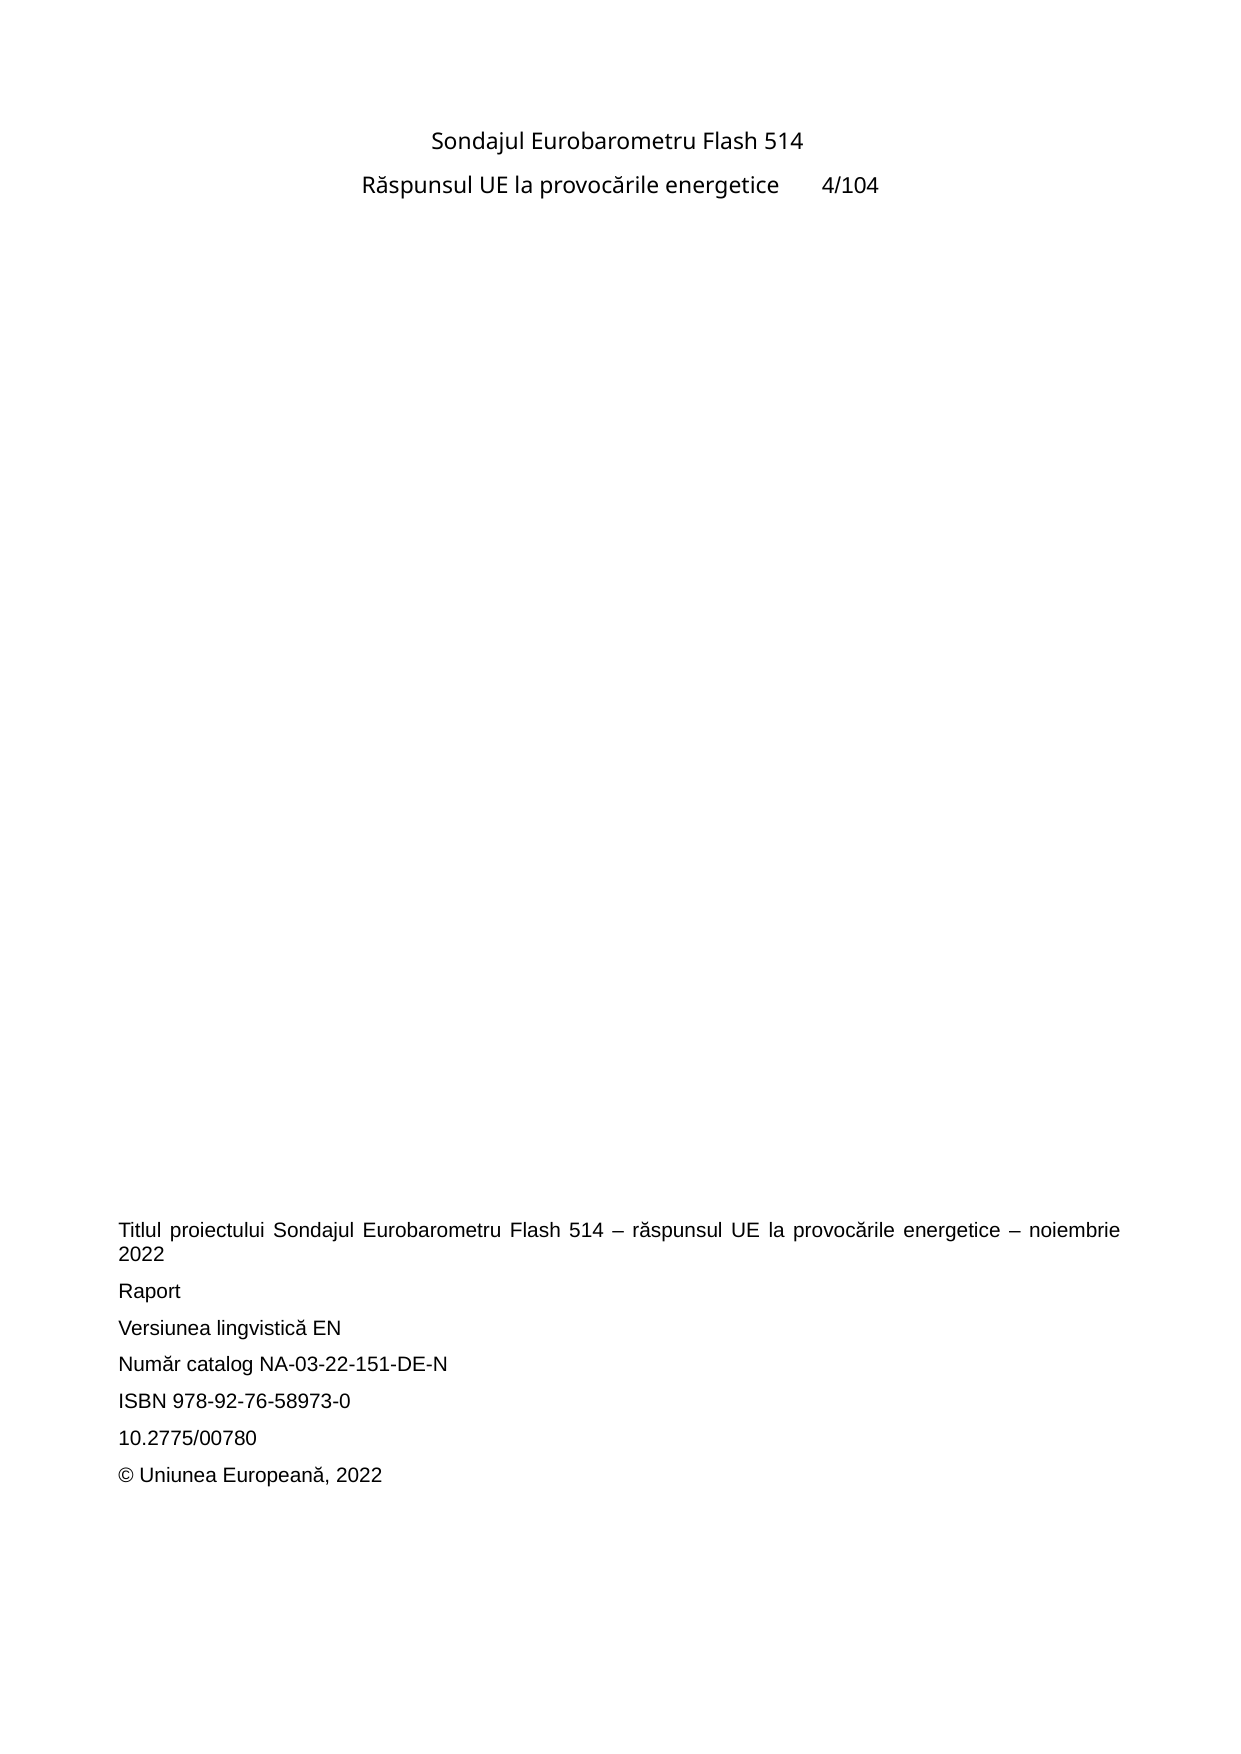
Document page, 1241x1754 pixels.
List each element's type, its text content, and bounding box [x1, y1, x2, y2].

text Versiunea lingvistică EN [118, 1315, 1122, 1339]
text Titlul proiectului Sondajul Eurobarometru Flash 514 – răspunsul UE la provocările energetice – noiembrie 2022 [118, 1218, 1122, 1266]
text Număr catalog NA-03-22-151-DE-N [118, 1352, 1122, 1376]
text Raport [118, 1278, 1122, 1302]
text 10.2775/00780 [118, 1426, 1122, 1450]
text ISBN 978-92-76-58973-0 [118, 1389, 1122, 1413]
text © Uniunea Europeană, 2022 [118, 1463, 1122, 1487]
